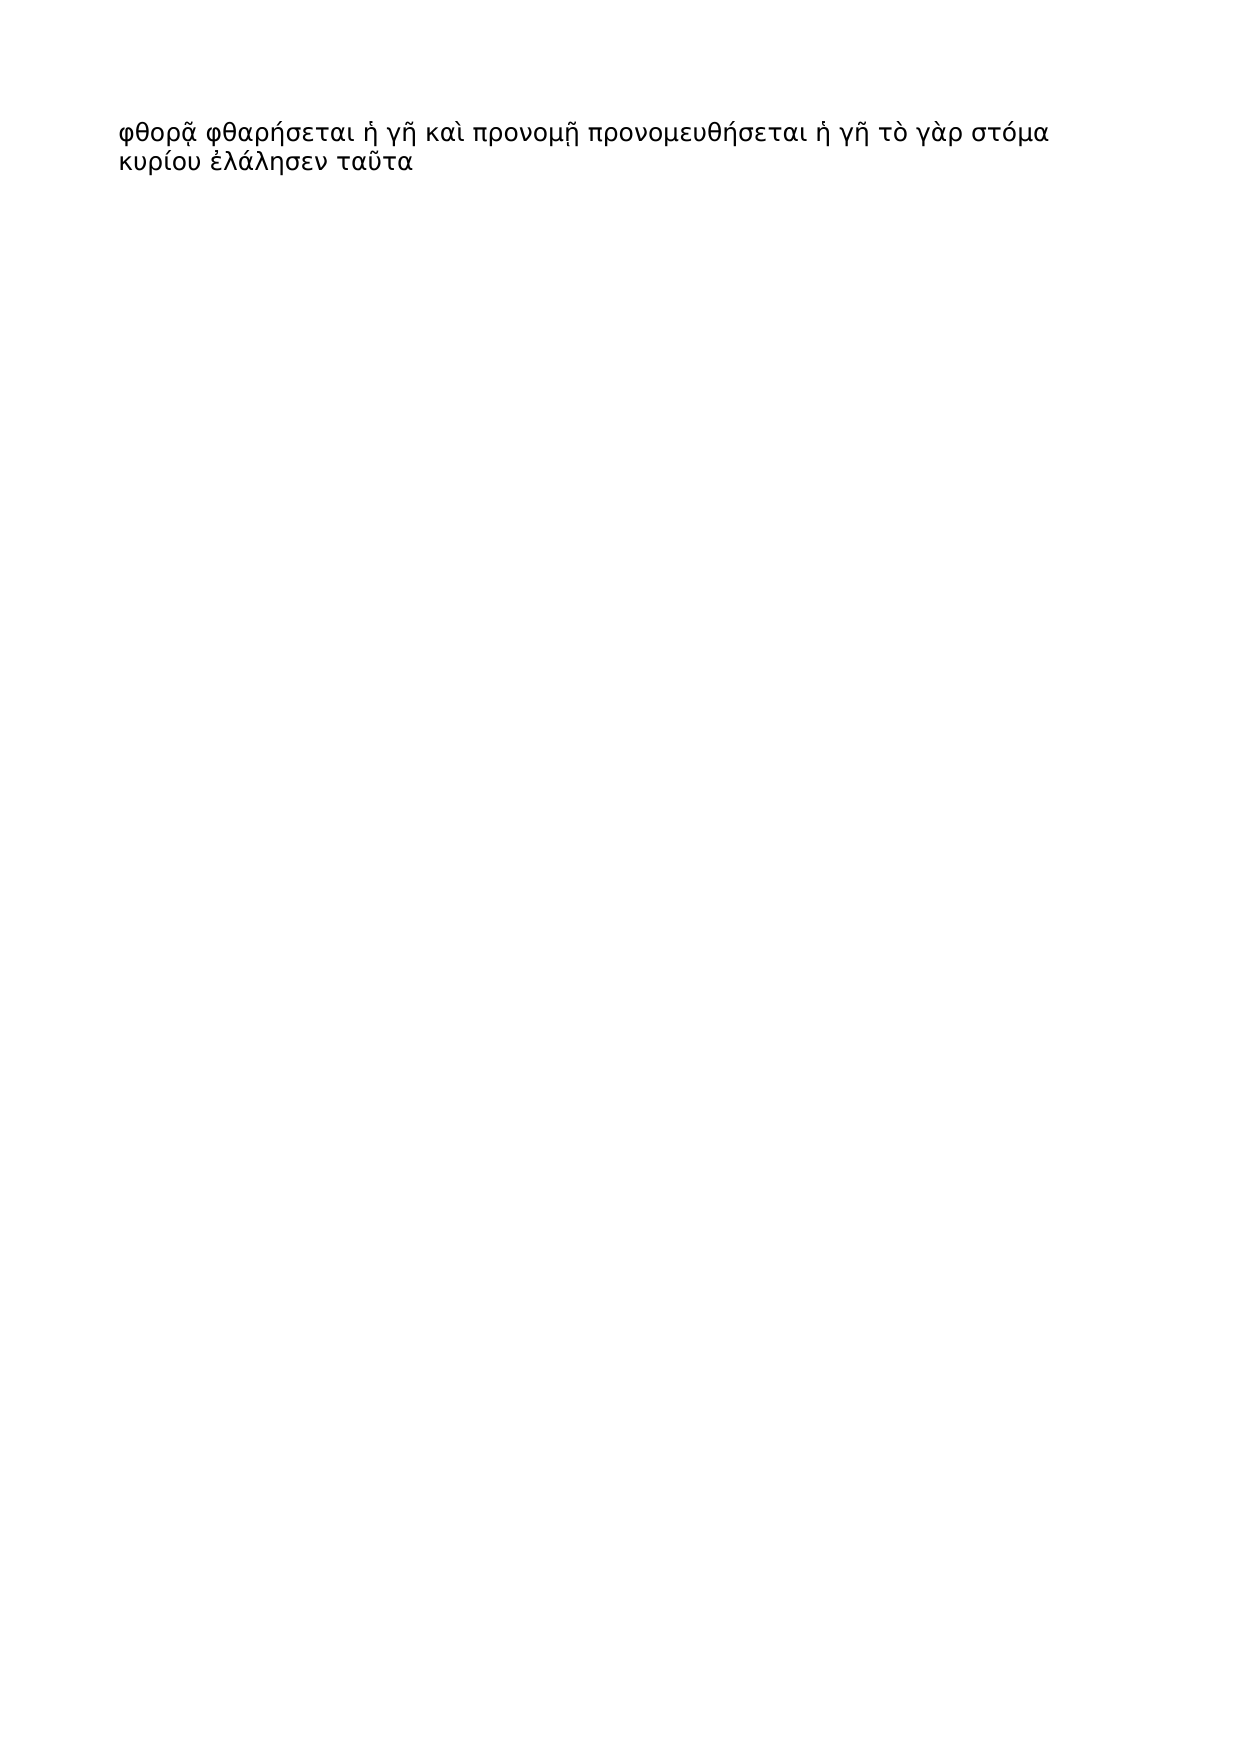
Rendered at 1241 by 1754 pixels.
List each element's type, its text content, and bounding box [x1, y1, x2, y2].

text φθορᾷ φθαρήσεται ἡ γῆ καὶ προνομῇ προνομευθήσεται ἡ γῆ τὸ γὰρ στόμα κυρίου ἐλάλησεν ταῦτα [118, 118, 1122, 176]
